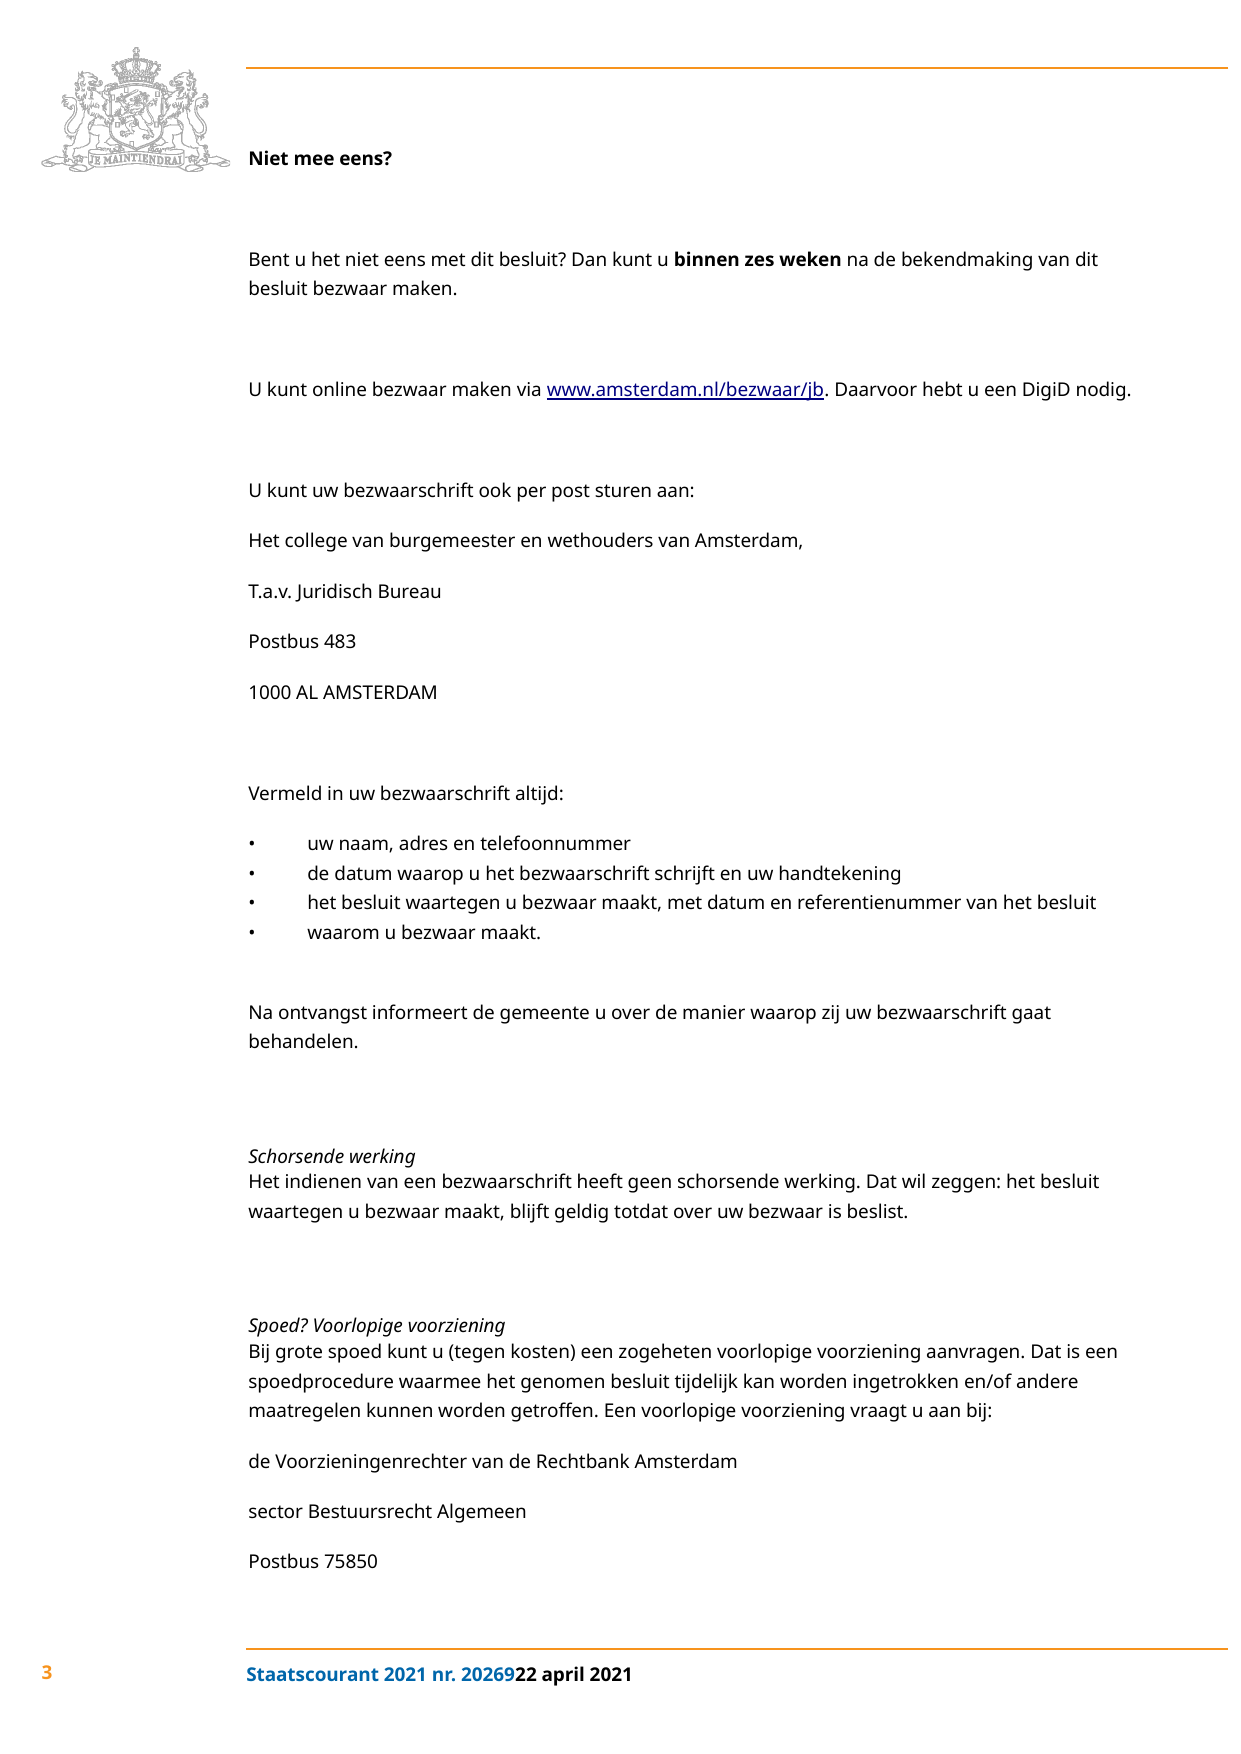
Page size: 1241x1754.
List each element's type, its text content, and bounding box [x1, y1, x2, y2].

text T.a.v. Juridisch Bureau [248, 578, 1152, 604]
text Bent u het niet eens met dit besluit? Dan kunt u binnen zes weken na de bekendmaking van dit besluit bezwaar maken. [248, 246, 1152, 301]
text Spoed? Voorlopige voorziening [248, 1313, 1152, 1338]
text 1000 AL AMSTERDAM [248, 679, 1152, 705]
picture [41, 47, 231, 172]
text sector Bestuursrecht Algemeen [248, 1498, 1152, 1524]
text U kunt uw bezwaarschrift ook per post sturen aan: [248, 477, 1152, 503]
text Niet mee eens? [248, 145, 1152, 171]
text Postbus 483 [248, 628, 1152, 654]
text Het college van burgemeester en wethouders van Amsterdam, [248, 528, 1152, 553]
list uw naam, adres en telefoonnummer [248, 830, 1152, 856]
text Schorsende werking [248, 1143, 1152, 1169]
text U kunt online bezwaar maken via www.amsterdam.nl/bezwaar/jb. Daarvoor hebt u een DigiD nodig. [248, 376, 1152, 402]
text Vermeld in uw bezwaarschrift altijd: [248, 780, 1152, 806]
list het besluit waartegen u bezwaar maakt, met datum en referentienummer van het besluit [248, 889, 1152, 915]
text Het indienen van een bezwaarschrift heeft geen schorsende werking. Dat wil zeggen: het besluit waartegen u bezwaar maakt, blijft geldig totdat over uw bezwaar is beslist. [248, 1169, 1152, 1224]
text de Voorzieningenrechter van de Rechtbank Amsterdam [248, 1448, 1152, 1474]
list waarom u bezwaar maakt. [248, 919, 1152, 945]
text Postbus 75850 [248, 1549, 1152, 1574]
text Bij grote spoed kunt u (tegen kosten) een zogeheten voorlopige voorziening aanvragen. Dat is een spoedprocedure waarmee het genomen besluit tijdelijk kan worden ingetrokken en/of andere maatregelen kunnen worden getroffen. Een voorlopige voorziening vraagt u aan bij: [248, 1338, 1152, 1423]
text Na ontvangst informeert de gemeente u over de manier waarop zij uw bezwaarschrift gaat behandelen. [248, 999, 1152, 1054]
list de datum waarop u het bezwaarschrift schrijft en uw handtekening [248, 860, 1152, 886]
